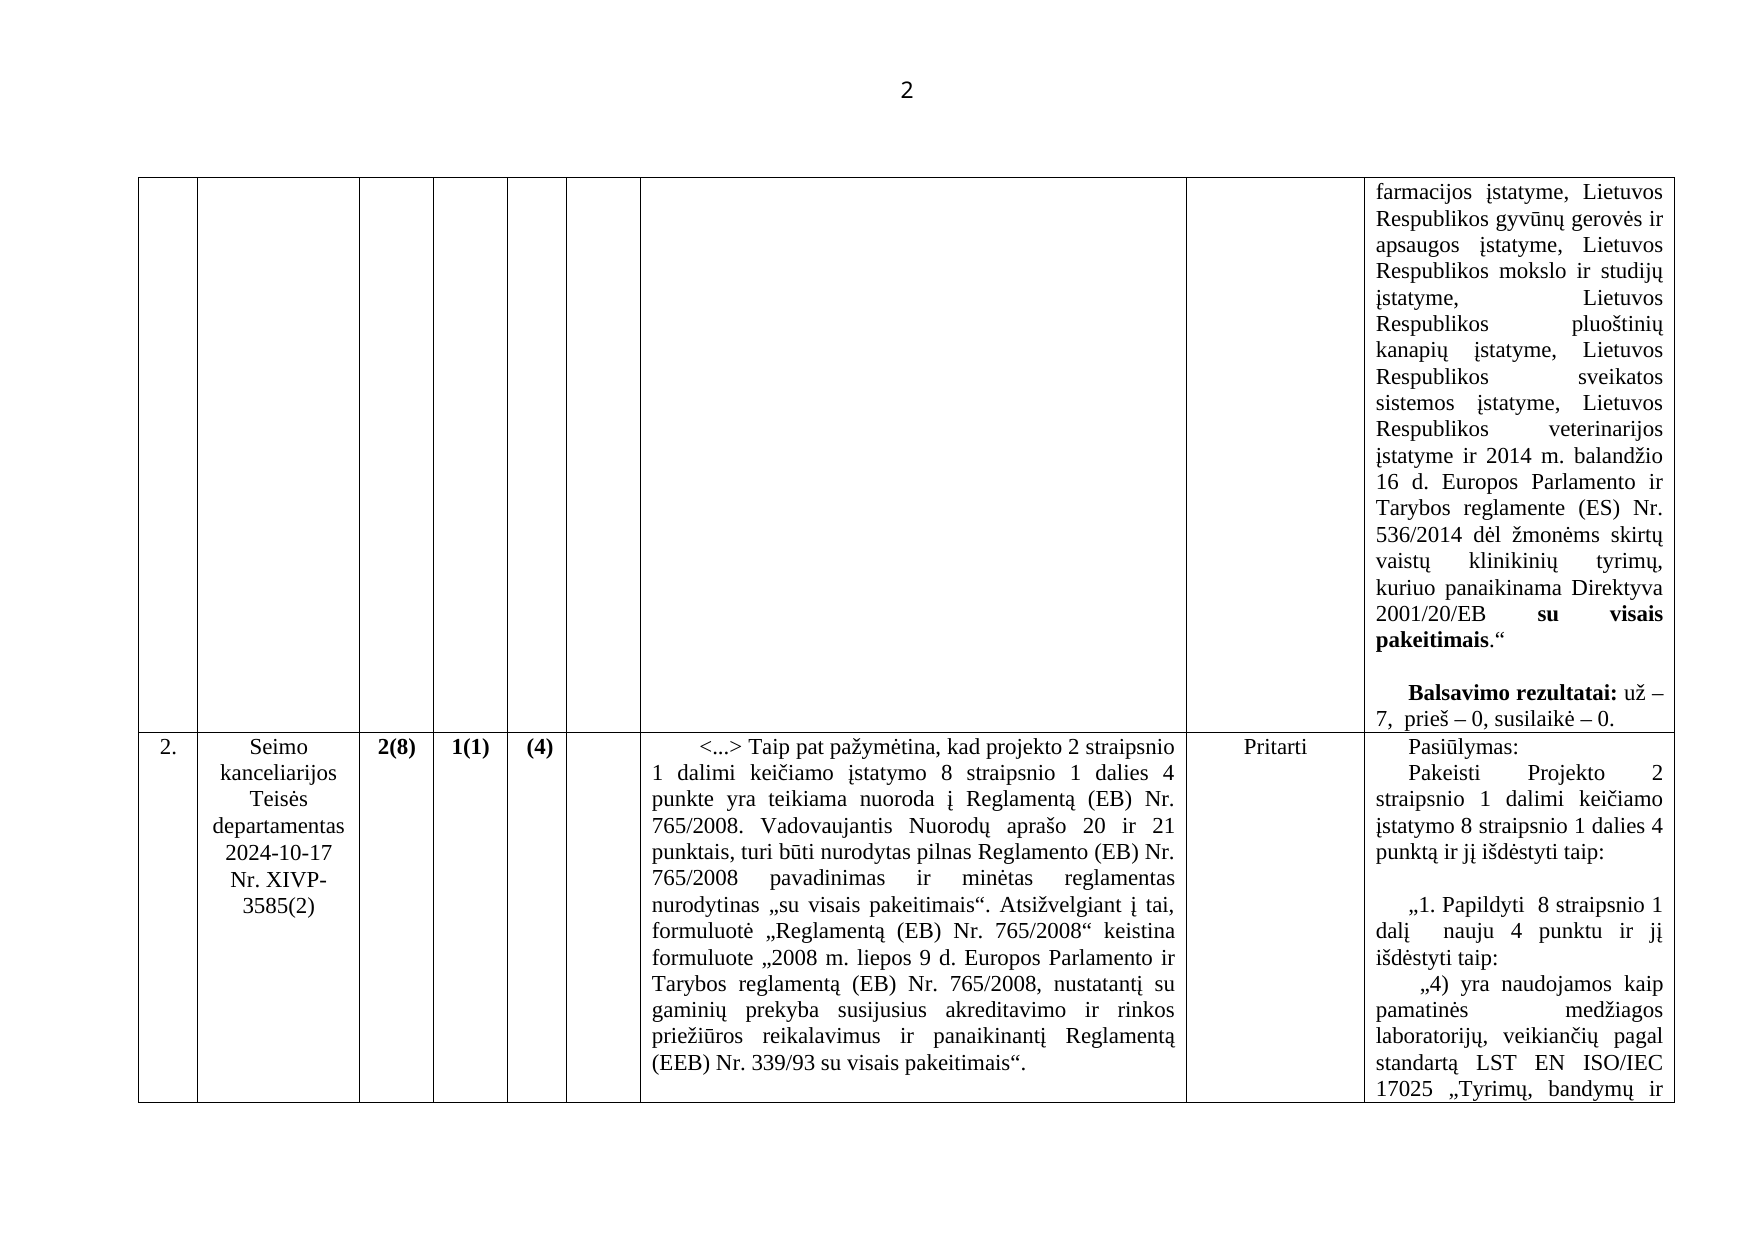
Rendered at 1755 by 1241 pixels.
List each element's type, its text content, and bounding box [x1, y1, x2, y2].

table_cell [360, 178, 433, 732]
table_cell [508, 178, 566, 732]
table_cell farmacijos įstatyme, Lietuvos Respublikos gyvūnų gerovės ir apsaugos įstatyme, Lietuvos Respublikos mokslo ir studijų įstatyme, Lietuvos Respublikos pluoštinių kanapių įstatyme, Lietuvos Respublikos sveikatos sistemos įstatyme, Lietuvos Respublikos veterinarijos įstatyme ir 2014 m. balandžio 16 d. Europos Parlamento ir Tarybos reglamente (ES) Nr. 536/2014 dėl žmonėms skirtų vaistų klinikinių tyrimų, kuriuo panaikinama Direktyva 2001/20/EB su visais pakeitimais.“ Balsavimo rezultatai: už – 7, prieš – 0, susilaikė – 0. [1365, 178, 1674, 732]
table_cell [434, 178, 507, 732]
table_cell [1187, 178, 1364, 732]
table_cell <...> Taip pat pažymėtina, kad projekto 2 straipsnio 1 dalimi keičiamo įstatymo 8 straipsnio 1 dalies 4 punkte yra teikiama nuoroda į Reglamentą (EB) Nr. 765/2008. Vadovaujantis Nuorodų aprašo 20 ir 21 punktais, turi būti nurodytas pilnas Reglamento (EB) Nr. 765/2008 pavadinimas ir minėtas reglamentas nurodytinas „su visais pakeitimais“. Atsižvelgiant į tai, formuluotė „Reglamentą (EB) Nr. 765/2008“ keistina formuluote „2008 m. liepos 9 d. Europos Parlamento ir Tarybos reglamentą (EB) Nr. 765/2008, nustatantį su gaminių prekyba susijusius akreditavimo ir rinkos priežiūros reikalavimus ir panaikinantį Reglamentą (EEB) Nr. 339/93 su visais pakeitimais“. [641, 733, 1186, 1102]
table_cell 2(8) [360, 733, 433, 1102]
table_cell Pritarti [1187, 733, 1364, 1102]
table_cell [567, 733, 640, 1102]
table_cell [567, 178, 640, 732]
table_cell [139, 178, 197, 732]
table_cell 2. [139, 733, 197, 1102]
table_cell (4) [508, 733, 566, 1102]
table_cell Seimo kanceliarijos Teisės departamentas 2024-10-17 Nr. XIVP-3585(2) [198, 733, 359, 1102]
table_cell 1(1) [434, 733, 507, 1102]
table_cell Pasiūlymas: Pakeisti Projekto 2 straipsnio 1 dalimi keičiamo įstatymo 8 straipsnio 1 dalies 4 punktą ir jį išdėstyti taip: „1. Papildyti 8 straipsnio 1 dalį nauju 4 punktu ir jį išdėstyti taip: „4) yra naudojamos kaip pamatinės medžiagos laboratorijų, veikiančių pagal standartą LST EN ISO/IEC 17025 „Tyrimų, bandymų ir [1365, 733, 1674, 1102]
table_cell [641, 178, 1186, 732]
table_cell [198, 178, 359, 732]
